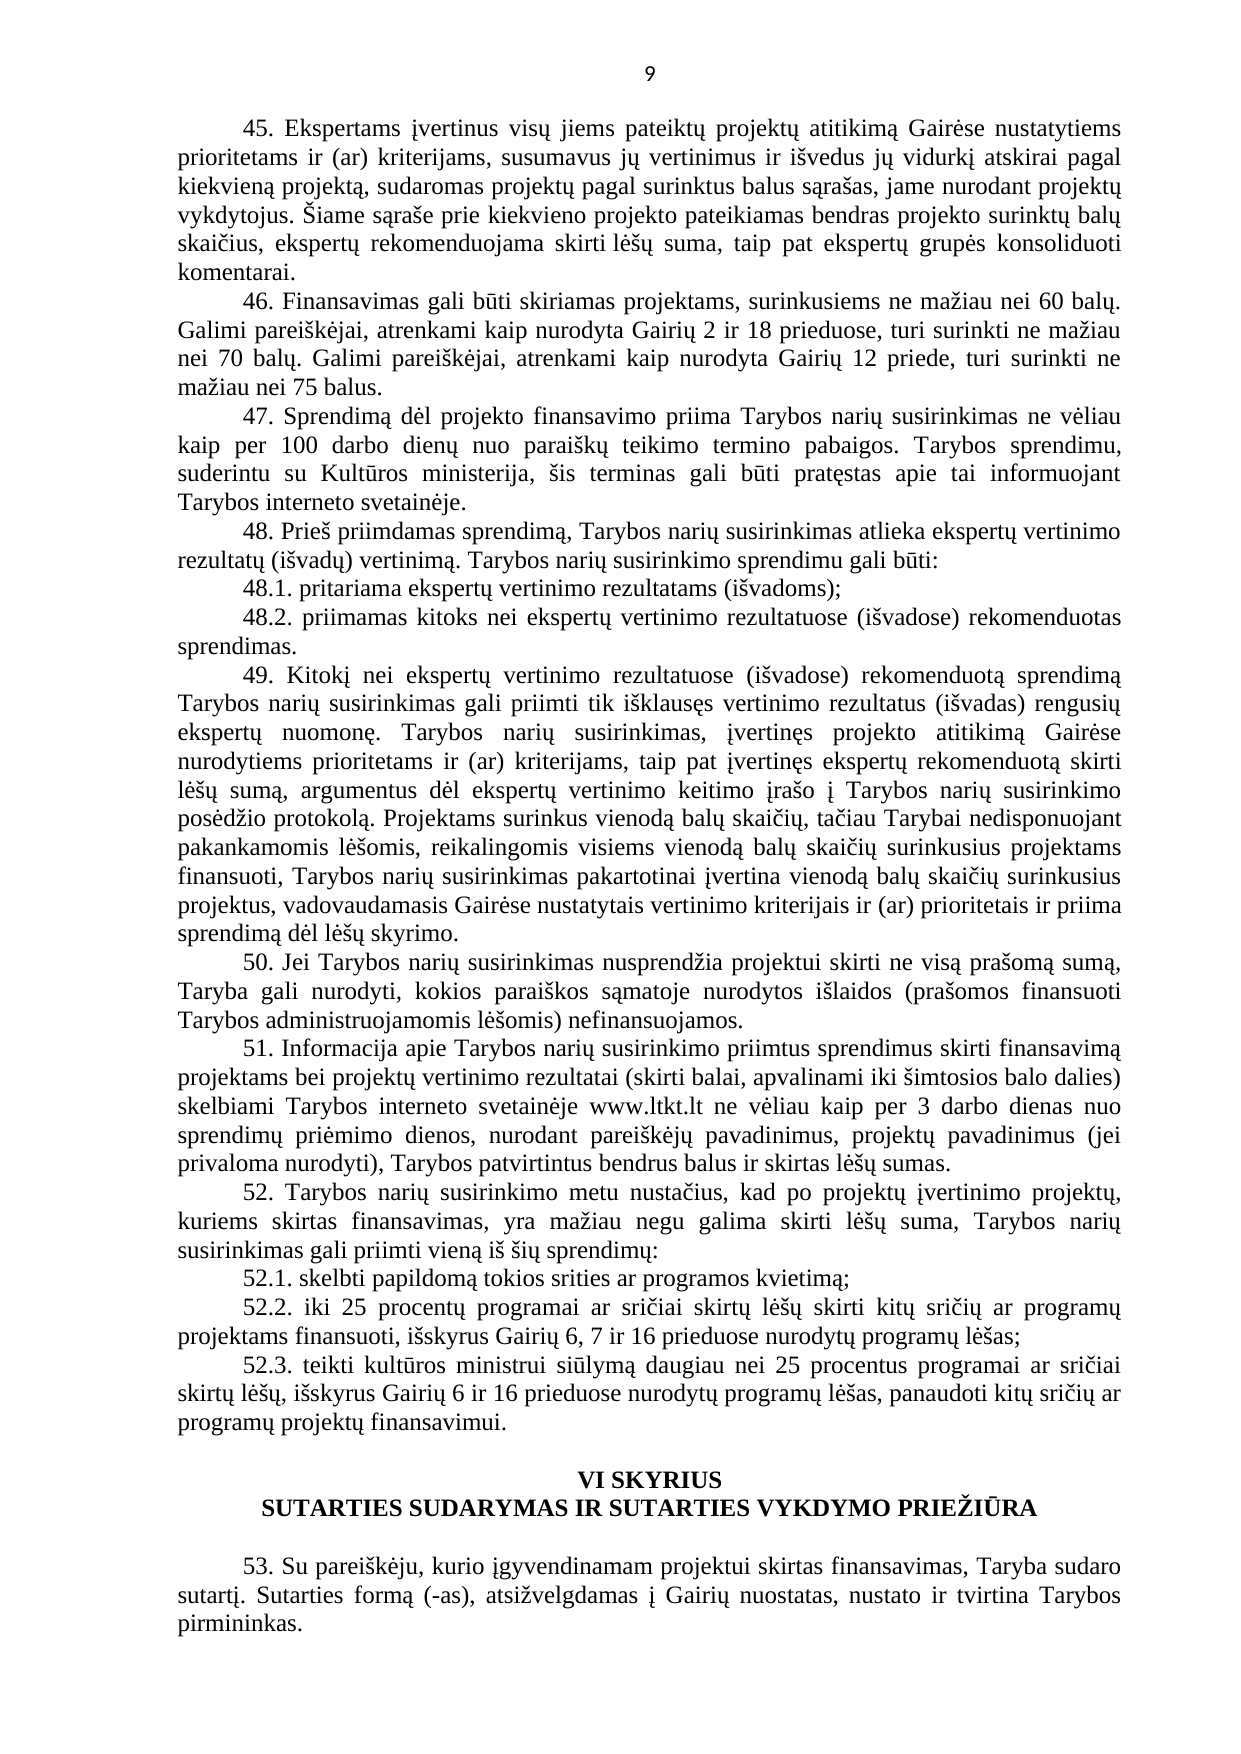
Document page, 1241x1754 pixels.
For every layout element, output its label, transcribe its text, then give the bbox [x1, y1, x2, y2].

text 52.1. skelbti papildomą tokios srities ar programos kvietimą; [177, 1263, 1122, 1292]
text 53. Su pareiškėju, kurio įgyvendinamam projektui skirtas finansavimas, Taryba sudaro sutartį. Sutarties formą (-as), atsižvelgdamas į Gairių nuostatas, nustato ir tvirtina Tarybos pirmininkas. [177, 1551, 1122, 1637]
text 50. Jei Tarybos narių susirinkimas nusprendžia projektui skirti ne visą prašomą sumą, Taryba gali nurodyti, kokios paraiškos sąmatoje nurodytos išlaidos (prašomos finansuoti Tarybos administruojamomis lėšomis) nefinansuojamos. [177, 947, 1122, 1033]
text VI SKYRIUS [177, 1465, 1122, 1493]
text 51. Informacija apie Tarybos narių susirinkimo priimtus sprendimus skirti finansavimą projektams bei projektų vertinimo rezultatai (skirti balai, apvalinami iki šimtosios balo dalies) skelbiami Tarybos interneto svetainėje www.ltkt.lt ne vėliau kaip per 3 darbo dienas nuo sprendimų priėmimo dienos, nurodant pareiškėjų pavadinimus, projektų pavadinimus (jei privaloma nurodyti), Tarybos patvirtintus bendrus balus ir skirtas lėšų sumas. [177, 1033, 1122, 1177]
text 52.2. iki 25 procentų programai ar sričiai skirtų lėšų skirti kitų sričių ar programų projektams finansuoti, išskyrus Gairių 6, 7 ir 16 prieduose nurodytų programų lėšas; [177, 1292, 1122, 1350]
text 48.1. pritariama ekspertų vertinimo rezultatams (išvadoms); [177, 573, 1122, 602]
text 47. Sprendimą dėl projekto finansavimo priima Tarybos narių susirinkimas ne vėliau kaip per 100 darbo dienų nuo paraiškų teikimo termino pabaigos. Tarybos sprendimu, suderintu su Kultūros ministerija, šis terminas gali būti pratęstas apie tai informuojant Tarybos interneto svetainėje. [177, 401, 1122, 516]
text 48.2. priimamas kitoks nei ekspertų vertinimo rezultatuose (išvadose) rekomenduotas sprendimas. [177, 602, 1122, 660]
text 49. Kitokį nei ekspertų vertinimo rezultatuose (išvadose) rekomenduotą sprendimą Tarybos narių susirinkimas gali priimti tik išklausęs vertinimo rezultatus (išvadas) rengusių ekspertų nuomonę. Tarybos narių susirinkimas, įvertinęs projekto atitikimą Gairėse nurodytiems prioritetams ir (ar) kriterijams, taip pat įvertinęs ekspertų rekomenduotą skirti lėšų sumą, argumentus dėl ekspertų vertinimo keitimo įrašo į Tarybos narių susirinkimo posėdžio protokolą. Projektams surinkus vienodą balų skaičių, tačiau Tarybai nedisponuojant pakankamomis lėšomis, reikalingomis visiems vienodą balų skaičių surinkusius projektams finansuoti, Tarybos narių susirinkimas pakartotinai įvertina vienodą balų skaičių surinkusius projektus, vadovaudamasis Gairėse nustatytais vertinimo kriterijais ir (ar) prioritetais ir priima sprendimą dėl lėšų skyrimo. [177, 660, 1122, 947]
text 48. Prieš priimdamas sprendimą, Tarybos narių susirinkimas atlieka ekspertų vertinimo rezultatų (išvadų) vertinimą. Tarybos narių susirinkimo sprendimu gali būti: [177, 516, 1122, 573]
text 46. Finansavimas gali būti skiriamas projektams, surinkusiems ne mažiau nei 60 balų. Galimi pareiškėjai, atrenkami kaip nurodyta Gairių 2 ir 18 prieduose, turi surinkti ne mažiau nei 70 balų. Galimi pareiškėjai, atrenkami kaip nurodyta Gairių 12 priede, turi surinkti ne mažiau nei 75 balus. [177, 286, 1122, 401]
text SUTARTIES SUDARYMAS IR SUTARTIES VYKDYMO PRIEŽIŪRA [177, 1493, 1122, 1522]
text 52.3. teikti kultūros ministrui siūlymą daugiau nei 25 procentus programai ar sričiai skirtų lėšų, išskyrus Gairių 6 ir 16 prieduose nurodytų programų lėšas, panaudoti kitų sričių ar programų projektų finansavimui. [177, 1350, 1122, 1436]
text 52. Tarybos narių susirinkimo metu nustačius, kad po projektų įvertinimo projektų, kuriems skirtas finansavimas, yra mažiau negu galima skirti lėšų suma, Tarybos narių susirinkimas gali priimti vieną iš šių sprendimų: [177, 1177, 1122, 1263]
text 45. Ekspertams įvertinus visų jiems pateiktų projektų atitikimą Gairėse nustatytiems prioritetams ir (ar) kriterijams, susumavus jų vertinimus ir išvedus jų vidurkį atskirai pagal kiekvieną projektą, sudaromas projektų pagal surinktus balus sąrašas, jame nurodant projektų vykdytojus. Šiame sąraše prie kiekvieno projekto pateikiamas bendras projekto surinktų balų skaičius, ekspertų rekomenduojama skirti lėšų suma, taip pat ekspertų grupės konsoliduoti komentarai. [177, 113, 1122, 286]
